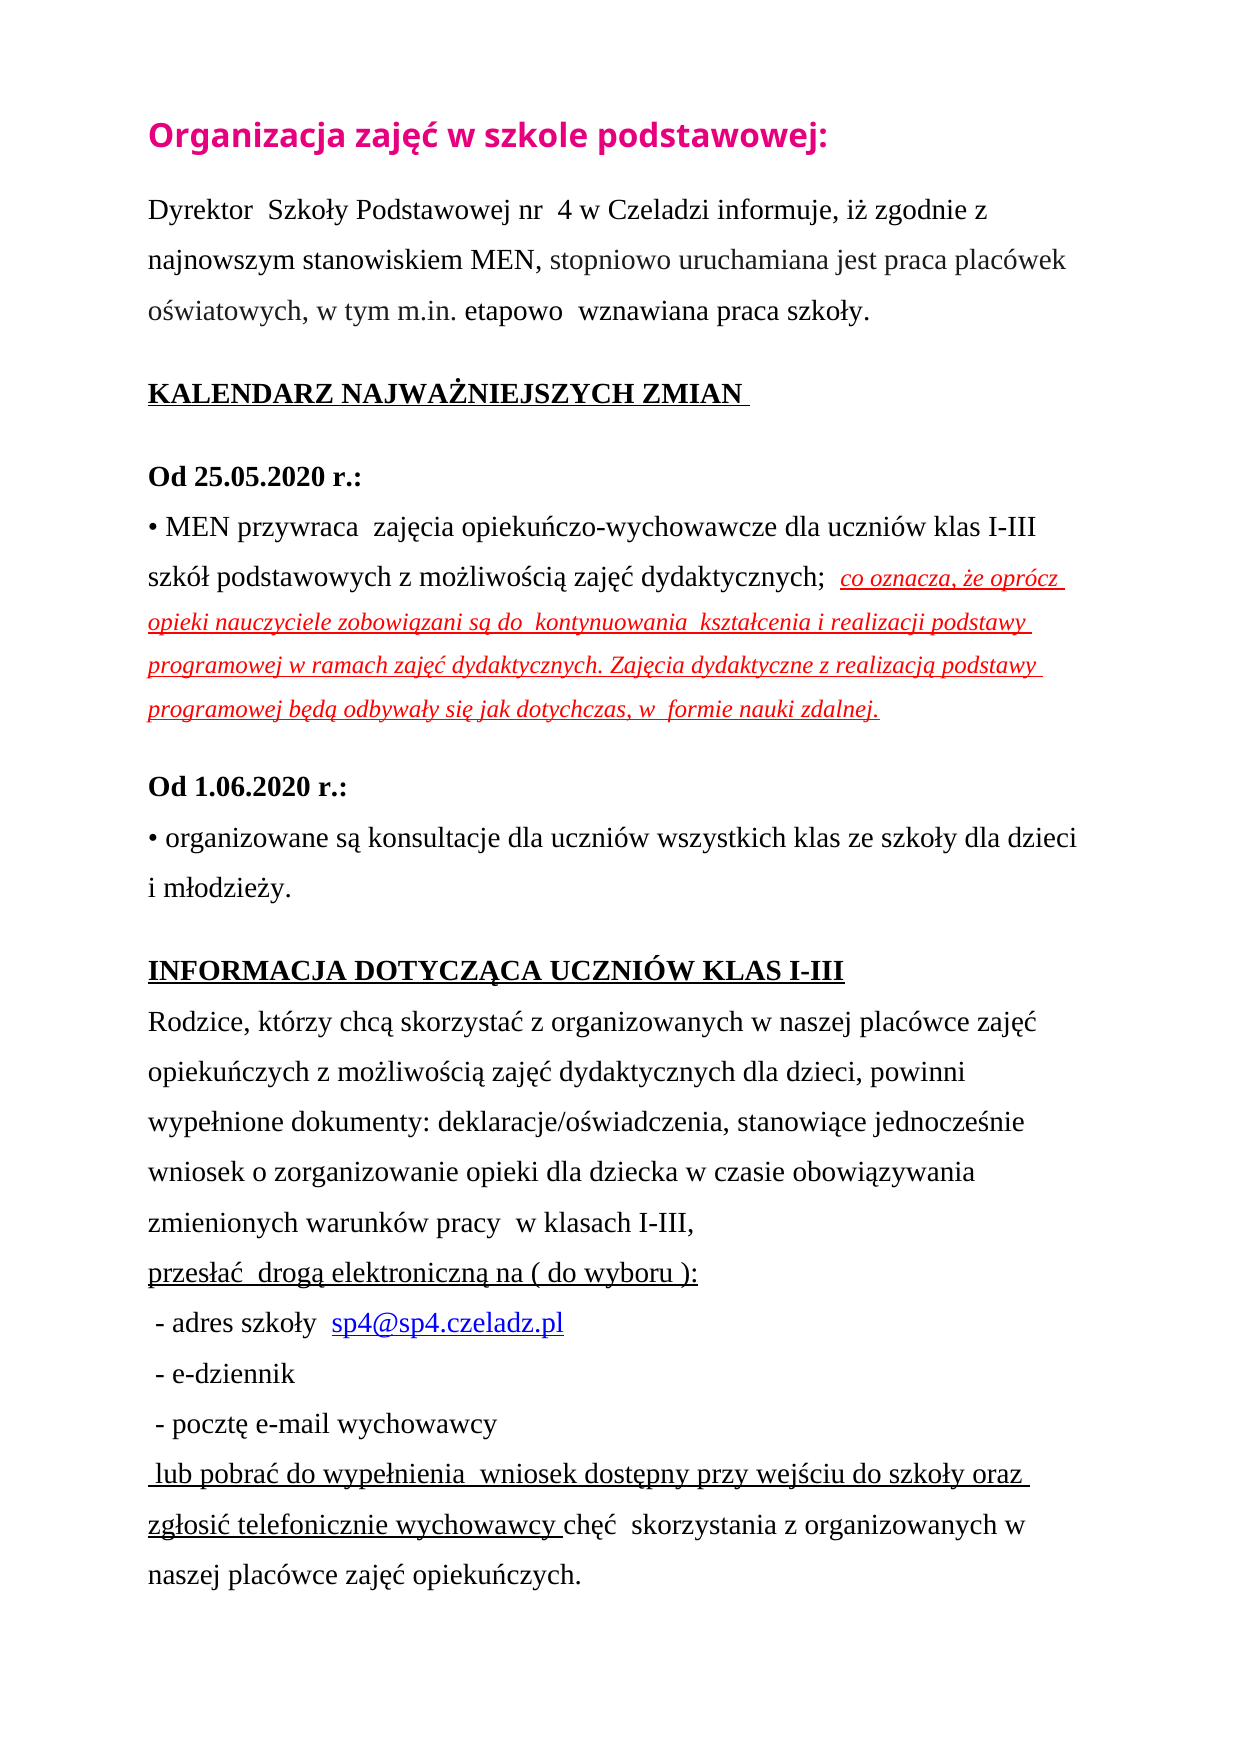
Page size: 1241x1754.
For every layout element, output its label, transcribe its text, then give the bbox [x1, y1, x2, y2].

text - adres szkoły sp4@sp4.czeladz.pl [148, 1306, 1093, 1339]
text Od 25.05.2020 r.: • MEN przywraca zajęcia opiekuńczo-wychowawcze dla uczniów klas I-III szkół podstawowych z możliwością zajęć dydaktycznych; co oznacza, że oprócz opieki nauczyciele zobowiązani są do kontynuowania kształcenia i realizacji podstawy programowej w ramach zajęć dydaktycznych. Zajęcia dydaktyczne z realizacją podstawy programowej będą odbywały się jak dotychczas, w formie nauki zdalnej. [148, 459, 1093, 722]
text przesłać drogą elektroniczną na ( do wyboru ): [148, 1255, 1093, 1289]
text - pocztę e-mail wychowawcy [148, 1406, 1093, 1440]
text KALENDARZ NAJWAŻNIEJSZYCH ZMIAN [148, 376, 1093, 409]
text INFORMACJA DOTYCZĄCA UCZNIÓW KLAS I-III Rodzice, którzy chcą skorzystać z organizowanych w naszej placówce zajęć opiekuńczych z możliwością zajęć dydaktycznych dla dzieci, powinni wypełnione dokumenty: deklaracje/oświadczenia, stanowiące jednocześnie wniosek o zorganizowanie opieki dla dziecka w czasie obowiązywania zmienionych warunków pracy w klasach I-III, [148, 953, 1093, 1238]
text - e-dziennik [148, 1356, 1093, 1389]
text lub pobrać do wypełnienia wniosek dostępny przy wejściu do szkoły oraz zgłosić telefonicznie wychowawcy chęć skorzystania z organizowanych w naszej placówce zajęć opiekuńczych. [148, 1456, 1093, 1591]
text Od 1.06.2020 r.: • organizowane są konsultacje dla uczniów wszystkich klas ze szkoły dla dzieci i młodzieży. [148, 769, 1093, 904]
subtitle Organizacja zajęć w szkole podstawowej: [148, 111, 1093, 157]
text Dyrektor Szkoły Podstawowej nr 4 w Czeladzi informuje, iż zgodnie z najnowszym stanowiskiem MEN, stopniowo uruchamiana jest praca placówek oświatowych, w tym m.in. etapowo wznawiana praca szkoły. [148, 192, 1093, 326]
